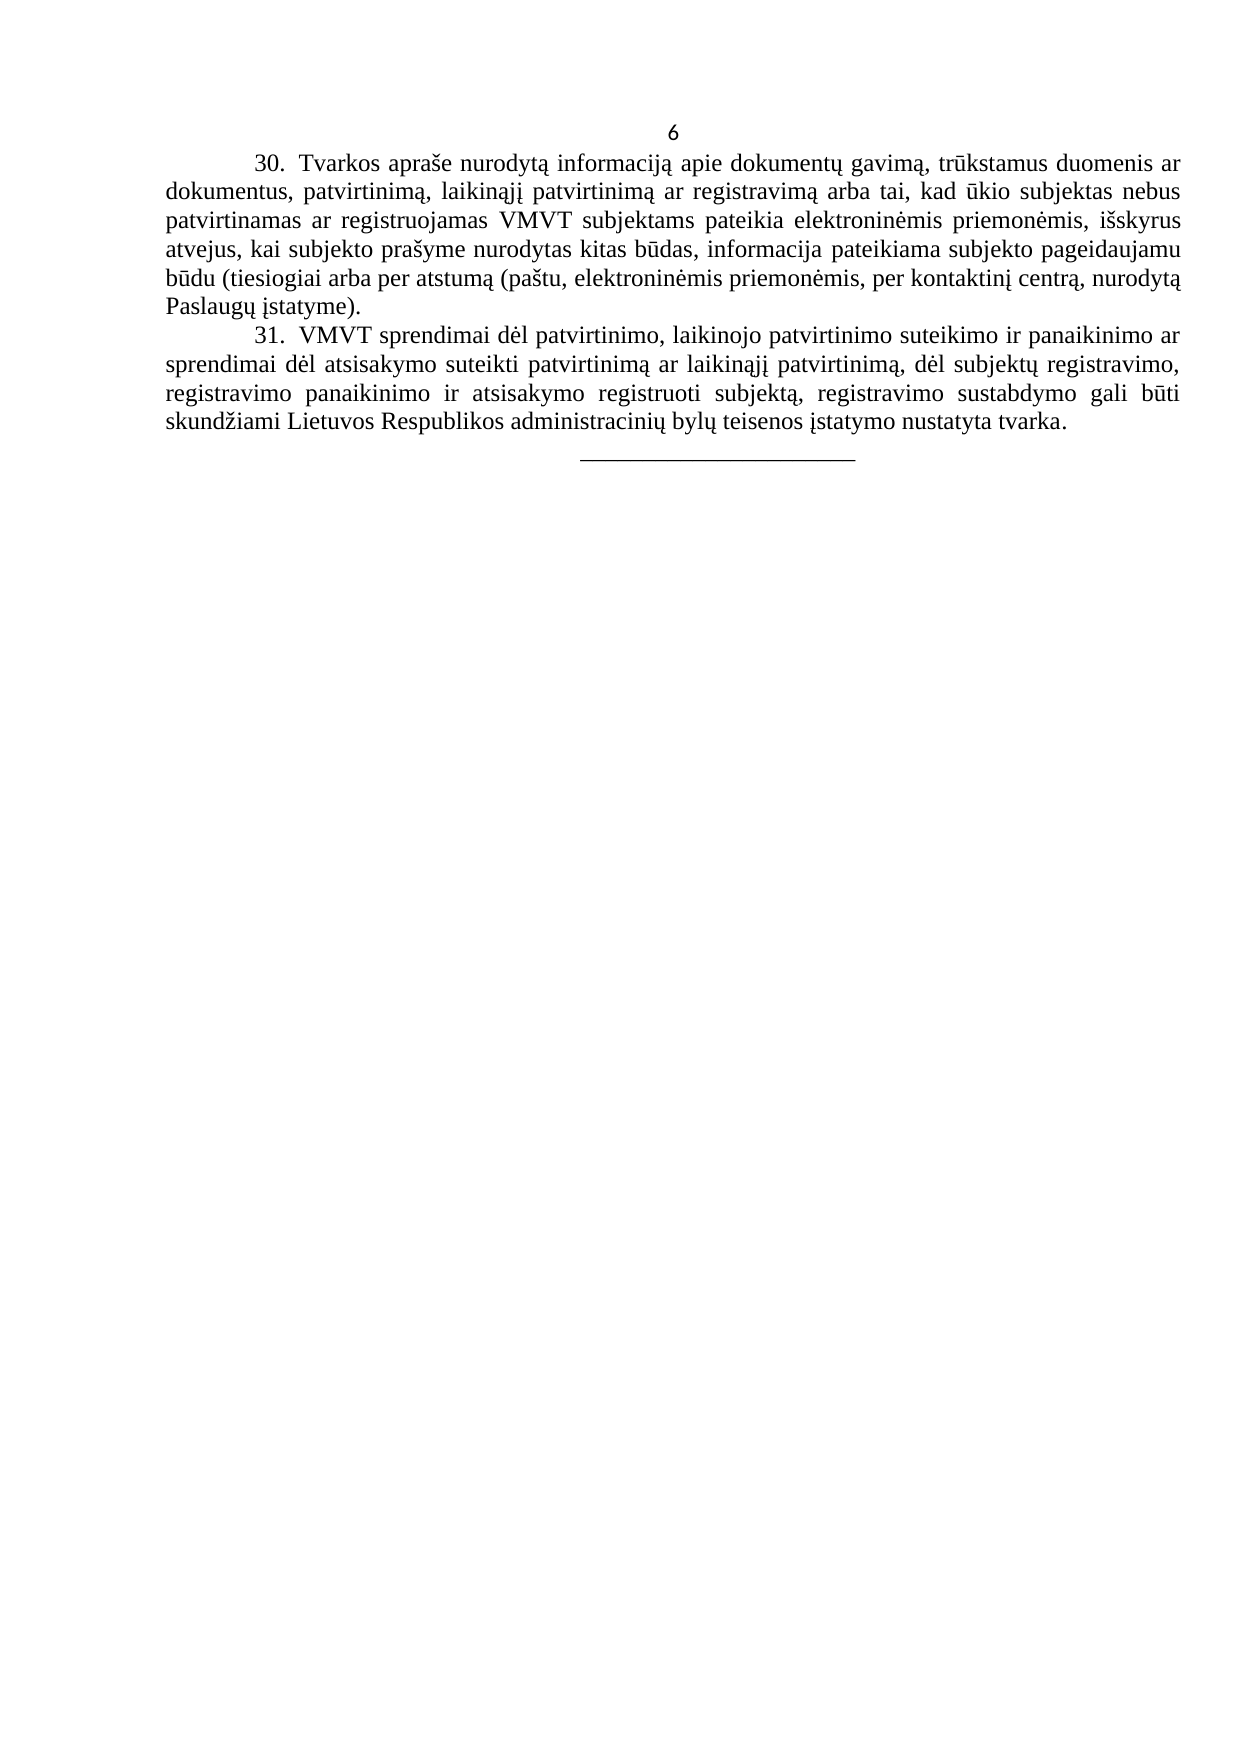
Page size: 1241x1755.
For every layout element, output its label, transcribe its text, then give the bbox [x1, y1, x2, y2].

text 31. VMVT sprendimai dėl patvirtinimo, laikinojo patvirtinimo suteikimo ir panaikinimo ar sprendimai dėl atsisakymo suteikti patvirtinimą ar laikinąjį patvirtinimą, dėl subjektų registravimo, registravimo panaikinimo ir atsisakymo registruoti subjektą, registravimo sustabdymo gali būti skundžiami Lietuvos Respublikos administracinių bylų teisenos įstatymo nustatyta tvarka. [165, 320, 1181, 435]
text 30. Tvarkos apraše nurodytą informaciją apie dokumentų gavimą, trūkstamus duomenis ar dokumentus, patvirtinimą, laikinąjį patvirtinimą ar registravimą arba tai, kad ūkio subjektas nebus patvirtinamas ar registruojamas VMVT subjektams pateikia elektroninėmis priemonėmis, išskyrus atvejus, kai subjekto prašyme nurodytas kitas būdas, informacija pateikiama subjekto pageidaujamu būdu (tiesiogiai arba per atstumą (paštu, elektroninėmis priemonėmis, per kontaktinį centrą, nurodytą Paslaugų įstatyme). [165, 148, 1181, 320]
text ______________________ [165, 435, 1181, 464]
